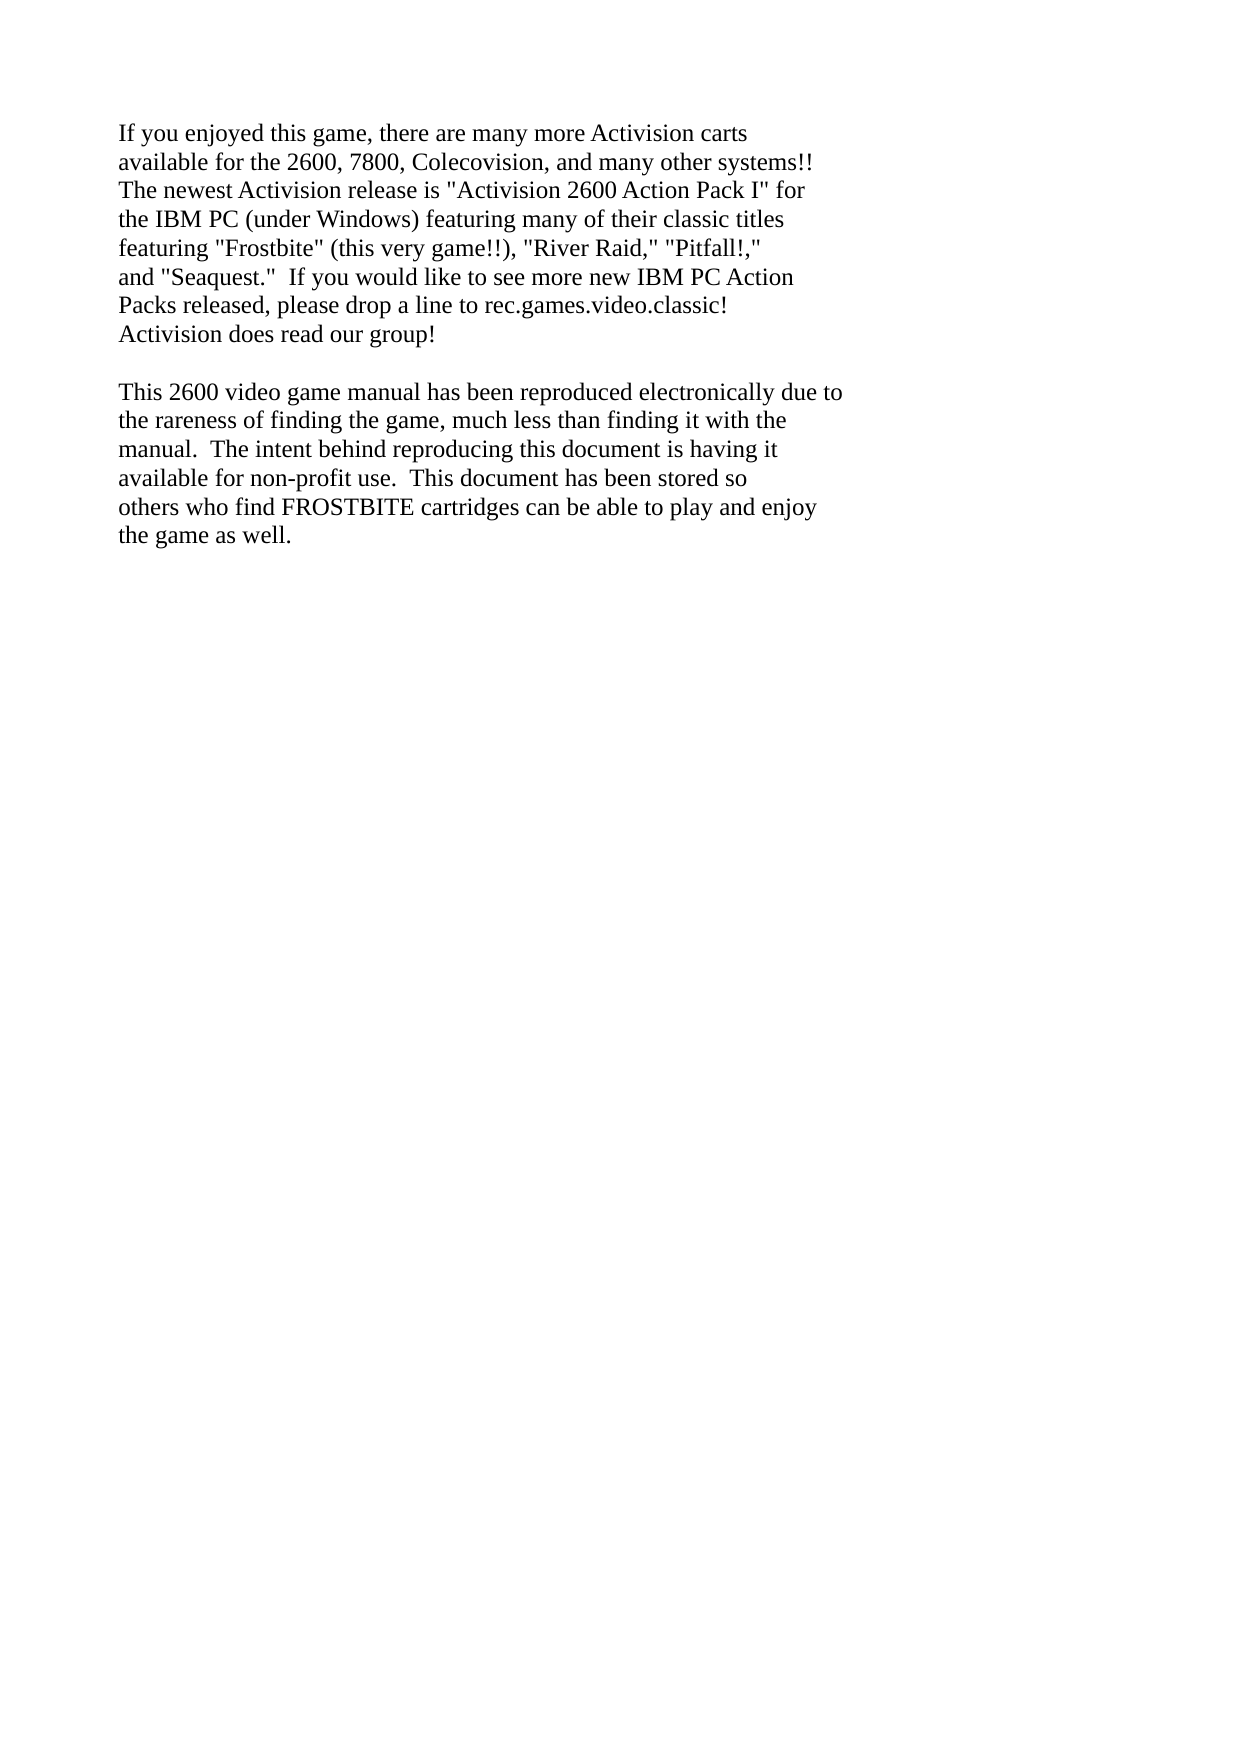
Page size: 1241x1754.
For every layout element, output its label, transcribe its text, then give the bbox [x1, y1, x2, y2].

text available for non-profit use. This document has been stored so [118, 463, 1122, 492]
text Activision does read our group! [118, 319, 1122, 348]
text and "Seaquest." If you would like to see more new IBM PC Action [118, 262, 1122, 291]
text featuring "Frostbite" (this very game!!), "River Raid," "Pitfall!," [118, 233, 1122, 262]
text The newest Activision release is "Activision 2600 Action Pack I" for [118, 176, 1122, 204]
text others who find FROSTBITE cartridges can be able to play and enjoy [118, 492, 1122, 521]
text This 2600 video game manual has been reproduced electronically due to [118, 377, 1122, 406]
text the rareness of finding the game, much less than finding it with the [118, 406, 1122, 434]
text the IBM PC (under Windows) featuring many of their classic titles [118, 204, 1122, 233]
text manual. The intent behind reproducing this document is having it [118, 434, 1122, 463]
text the game as well. [118, 521, 1122, 549]
text available for the 2600, 7800, Colecovision, and many other systems!! [118, 147, 1122, 176]
text Packs released, please drop a line to rec.games.video.classic! [118, 291, 1122, 319]
text If you enjoyed this game, there are many more Activision carts [118, 118, 1122, 147]
